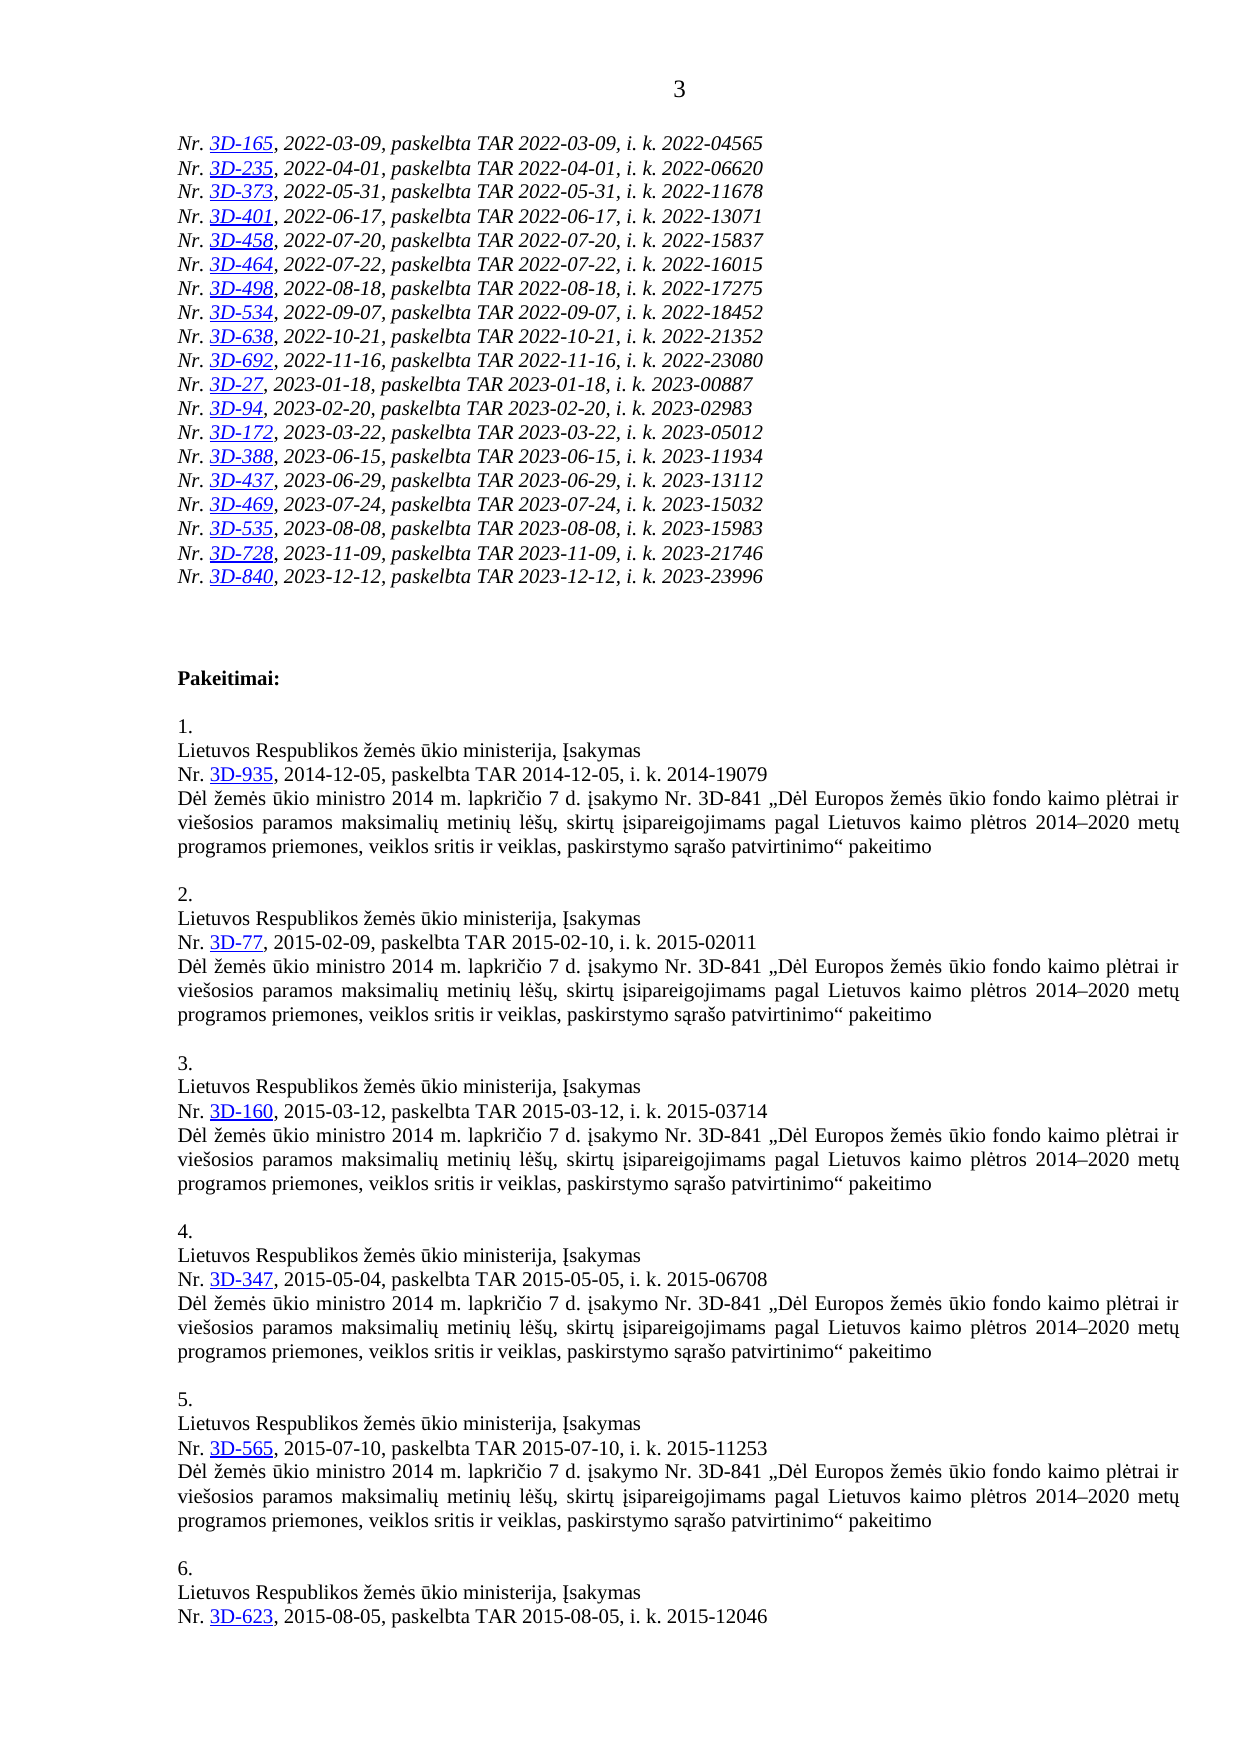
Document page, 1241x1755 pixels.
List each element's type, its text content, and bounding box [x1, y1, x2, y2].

text Nr. 3D-464, 2022-07-22, paskelbta TAR 2022-07-22, i. k. 2022-16015 [177, 252, 1181, 276]
text Nr. 3D-94, 2023-02-20, paskelbta TAR 2023-02-20, i. k. 2023-02983 [177, 396, 1181, 420]
text Nr. 3D-347, 2015-05-04, paskelbta TAR 2015-05-05, i. k. 2015-06708 [177, 1267, 1181, 1291]
text 6. [177, 1556, 1181, 1580]
text Nr. 3D-172, 2023-03-22, paskelbta TAR 2023-03-22, i. k. 2023-05012 [177, 420, 1181, 444]
text Lietuvos Respublikos žemės ūkio ministerija, Įsakymas [177, 906, 1181, 930]
text Nr. 3D-534, 2022-09-07, paskelbta TAR 2022-09-07, i. k. 2022-18452 [177, 300, 1181, 324]
text Lietuvos Respublikos žemės ūkio ministerija, Įsakymas [177, 1411, 1181, 1435]
text 1. [177, 713, 1181, 738]
text Nr. 3D-388, 2023-06-15, paskelbta TAR 2023-06-15, i. k. 2023-11934 [177, 444, 1181, 468]
text Nr. 3D-692, 2022-11-16, paskelbta TAR 2022-11-16, i. k. 2022-23080 [177, 348, 1181, 372]
text Lietuvos Respublikos žemės ūkio ministerija, Įsakymas [177, 1243, 1181, 1267]
text Lietuvos Respublikos žemės ūkio ministerija, Įsakymas [177, 1580, 1181, 1604]
text Nr. 3D-165, 2022-03-09, paskelbta TAR 2022-03-09, i. k. 2022-04565 [177, 131, 1181, 155]
text Nr. 3D-623, 2015-08-05, paskelbta TAR 2015-08-05, i. k. 2015-12046 [177, 1604, 1181, 1628]
text Nr. 3D-498, 2022-08-18, paskelbta TAR 2022-08-18, i. k. 2022-17275 [177, 276, 1181, 300]
text Nr. 3D-935, 2014-12-05, paskelbta TAR 2014-12-05, i. k. 2014-19079 [177, 762, 1181, 786]
text Nr. 3D-77, 2015-02-09, paskelbta TAR 2015-02-10, i. k. 2015-02011 [177, 930, 1181, 954]
text 4. [177, 1219, 1181, 1243]
text Dėl žemės ūkio ministro 2014 m. lapkričio 7 d. įsakymo Nr. 3D-841 „Dėl Europos žemės ūkio fondo kaimo plėtrai ir viešosios paramos maksimalių metinių lėšų, skirtų įsipareigojimams pagal Lietuvos kaimo plėtros 2014–2020 metų programos priemones, veiklos sritis ir veiklas, paskirstymo sąrašo patvirtinimo“ pakeitimo [177, 1291, 1181, 1363]
text Nr. 3D-458, 2022-07-20, paskelbta TAR 2022-07-20, i. k. 2022-15837 [177, 228, 1181, 252]
text Nr. 3D-401, 2022-06-17, paskelbta TAR 2022-06-17, i. k. 2022-13071 [177, 203, 1181, 228]
text Nr. 3D-535, 2023-08-08, paskelbta TAR 2023-08-08, i. k. 2023-15983 [177, 516, 1181, 540]
text Lietuvos Respublikos žemės ūkio ministerija, Įsakymas [177, 738, 1181, 762]
text Dėl žemės ūkio ministro 2014 m. lapkričio 7 d. įsakymo Nr. 3D-841 „Dėl Europos žemės ūkio fondo kaimo plėtrai ir viešosios paramos maksimalių metinių lėšų, skirtų įsipareigojimams pagal Lietuvos kaimo plėtros 2014–2020 metų programos priemones, veiklos sritis ir veiklas, paskirstymo sąrašo patvirtinimo“ pakeitimo [177, 1123, 1181, 1195]
text Nr. 3D-235, 2022-04-01, paskelbta TAR 2022-04-01, i. k. 2022-06620 [177, 155, 1181, 179]
text Lietuvos Respublikos žemės ūkio ministerija, Įsakymas [177, 1074, 1181, 1098]
text 2. [177, 882, 1181, 906]
text Nr. 3D-27, 2023-01-18, paskelbta TAR 2023-01-18, i. k. 2023-00887 [177, 372, 1181, 396]
text Nr. 3D-469, 2023-07-24, paskelbta TAR 2023-07-24, i. k. 2023-15032 [177, 492, 1181, 516]
text 5. [177, 1387, 1181, 1411]
text Dėl žemės ūkio ministro 2014 m. lapkričio 7 d. įsakymo Nr. 3D-841 „Dėl Europos žemės ūkio fondo kaimo plėtrai ir viešosios paramos maksimalių metinių lėšų, skirtų įsipareigojimams pagal Lietuvos kaimo plėtros 2014–2020 metų programos priemones, veiklos sritis ir veiklas, paskirstymo sąrašo patvirtinimo“ pakeitimo [177, 954, 1181, 1026]
text Nr. 3D-840, 2023-12-12, paskelbta TAR 2023-12-12, i. k. 2023-23996 [177, 564, 1181, 588]
text Nr. 3D-373, 2022-05-31, paskelbta TAR 2022-05-31, i. k. 2022-11678 [177, 179, 1181, 203]
text Nr. 3D-638, 2022-10-21, paskelbta TAR 2022-10-21, i. k. 2022-21352 [177, 324, 1181, 348]
text Nr. 3D-728, 2023-11-09, paskelbta TAR 2023-11-09, i. k. 2023-21746 [177, 540, 1181, 564]
text Dėl žemės ūkio ministro 2014 m. lapkričio 7 d. įsakymo Nr. 3D-841 „Dėl Europos žemės ūkio fondo kaimo plėtrai ir viešosios paramos maksimalių metinių lėšų, skirtų įsipareigojimams pagal Lietuvos kaimo plėtros 2014–2020 metų programos priemones, veiklos sritis ir veiklas, paskirstymo sąrašo patvirtinimo“ pakeitimo [177, 1459, 1181, 1532]
text Nr. 3D-565, 2015-07-10, paskelbta TAR 2015-07-10, i. k. 2015-11253 [177, 1435, 1181, 1459]
text Pakeitimai: [177, 665, 1181, 689]
text Nr. 3D-160, 2015-03-12, paskelbta TAR 2015-03-12, i. k. 2015-03714 [177, 1098, 1181, 1123]
text Dėl žemės ūkio ministro 2014 m. lapkričio 7 d. įsakymo Nr. 3D-841 „Dėl Europos žemės ūkio fondo kaimo plėtrai ir viešosios paramos maksimalių metinių lėšų, skirtų įsipareigojimams pagal Lietuvos kaimo plėtros 2014–2020 metų programos priemones, veiklos sritis ir veiklas, paskirstymo sąrašo patvirtinimo“ pakeitimo [177, 786, 1181, 858]
text 3. [177, 1050, 1181, 1074]
text Nr. 3D-437, 2023-06-29, paskelbta TAR 2023-06-29, i. k. 2023-13112 [177, 468, 1181, 492]
